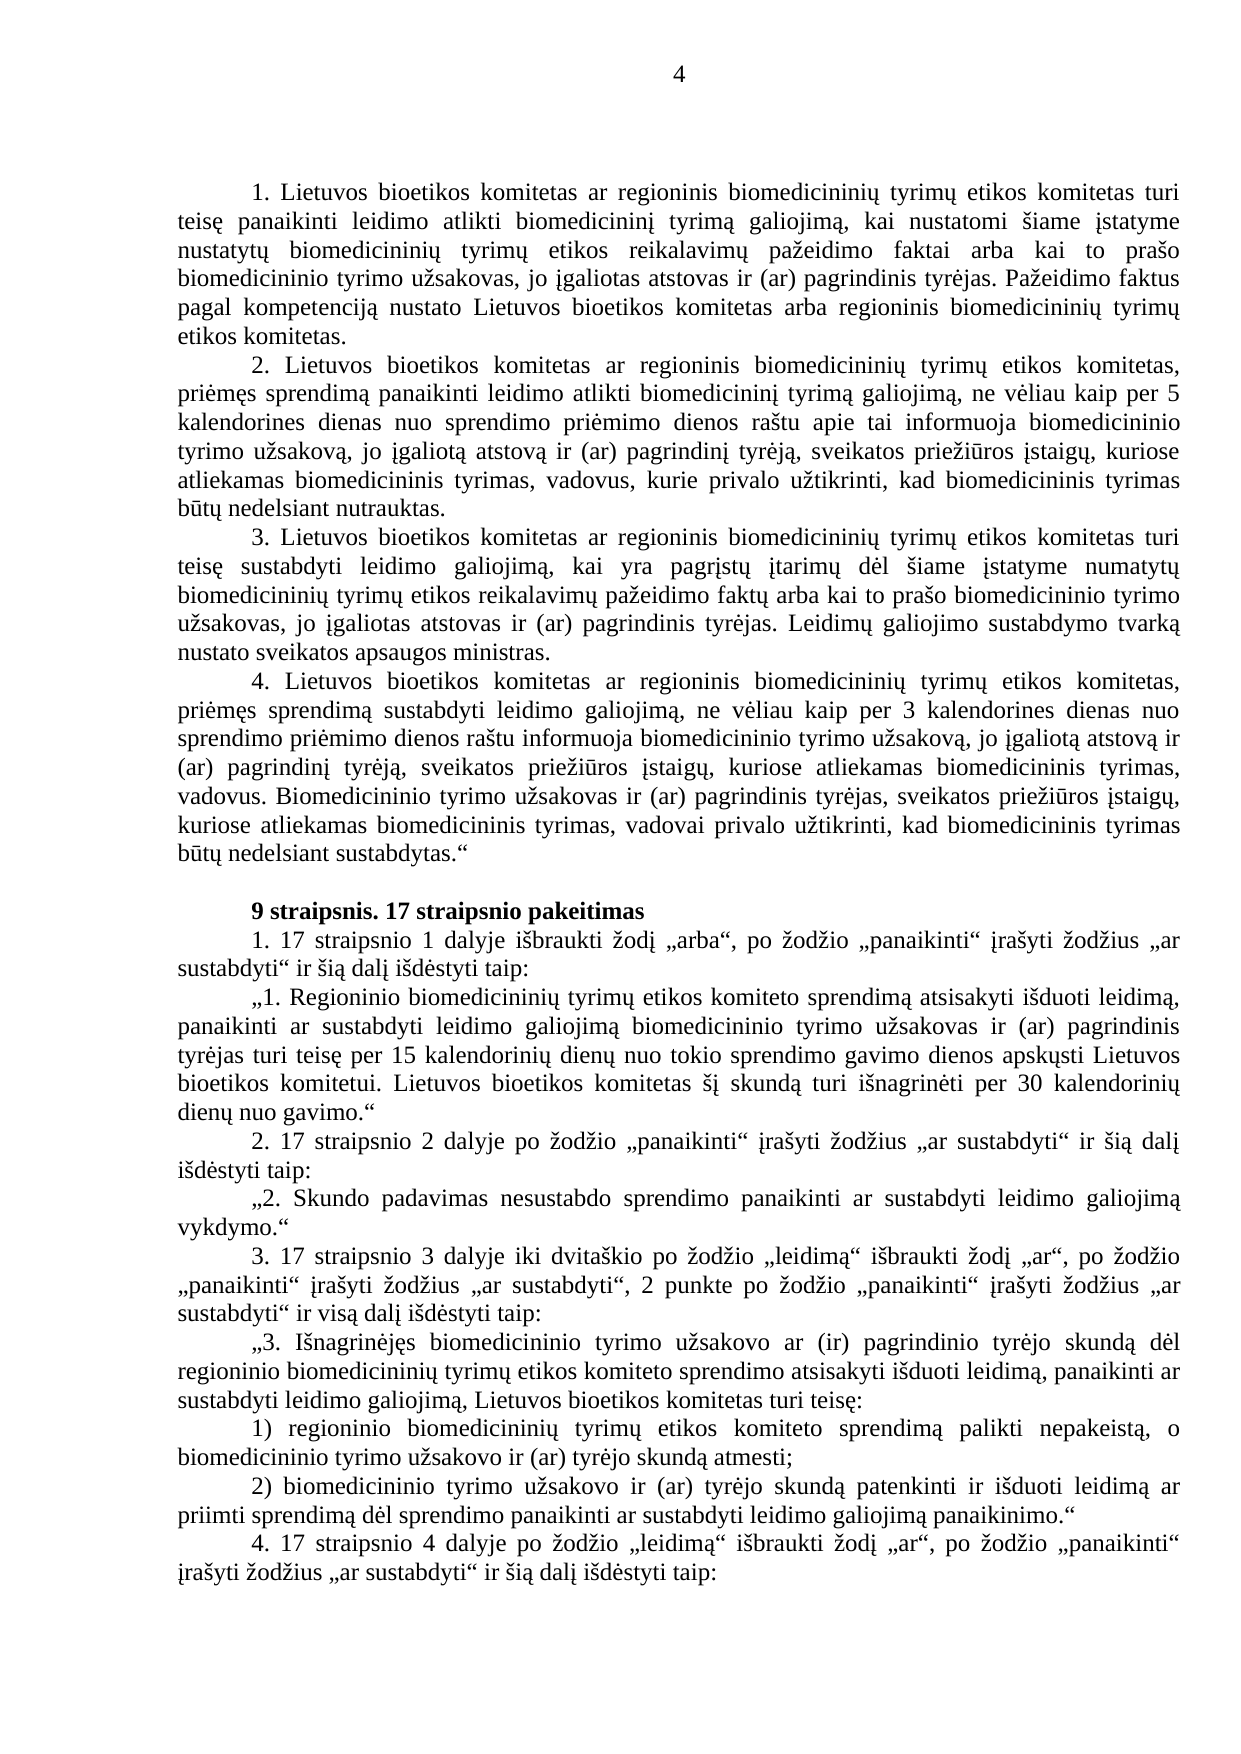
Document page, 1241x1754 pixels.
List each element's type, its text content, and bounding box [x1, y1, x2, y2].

text „3. Išnagrinėjęs biomedicininio tyrimo užsakovo ar (ir) pagrindinio tyrėjo skundą dėl regioninio biomedicininių tyrimų etikos komiteto sprendimo atsisakyti išduoti leidimą, panaikinti ar sustabdyti leidimo galiojimą, Lietuvos bioetikos komitetas turi teisę: [177, 1327, 1181, 1413]
text 2) biomedicininio tyrimo užsakovo ir (ar) tyrėjo skundą patenkinti ir išduoti leidimą ar priimti sprendimą dėl sprendimo panaikinti ar sustabdyti leidimo galiojimą panaikinimo.“ [177, 1471, 1181, 1528]
text 3. 17 straipsnio 3 dalyje iki dvitaškio po žodžio „leidimą“ išbraukti žodį „ar“, po žodžio „panaikinti“ įrašyti žodžius „ar sustabdyti“, 2 punkte po žodžio „panaikinti“ įrašyti žodžius „ar sustabdyti“ ir visą dalį išdėstyti taip: [177, 1241, 1181, 1327]
text 1. 17 straipsnio 1 dalyje išbraukti žodį „arba“, po žodžio „panaikinti“ įrašyti žodžius „ar sustabdyti“ ir šią dalį išdėstyti taip: [177, 925, 1181, 982]
text 1. Lietuvos bioetikos komitetas ar regioninis biomedicininių tyrimų etikos komitetas turi teisę panaikinti leidimo atlikti biomedicininį tyrimą galiojimą, kai nustatomi šiame įstatyme nustatytų biomedicininių tyrimų etikos reikalavimų pažeidimo faktai arba kai to prašo biomedicininio tyrimo užsakovas, jo įgaliotas atstovas ir (ar) pagrindinis tyrėjas. Pažeidimo faktus pagal kompetenciją nustato Lietuvos bioetikos komitetas arba regioninis biomedicininių tyrimų etikos komitetas. [177, 177, 1181, 350]
text 3. Lietuvos bioetikos komitetas ar regioninis biomedicininių tyrimų etikos komitetas turi teisę sustabdyti leidimo galiojimą, kai yra pagrįstų įtarimų dėl šiame įstatyme numatytų biomedicininių tyrimų etikos reikalavimų pažeidimo faktų arba kai to prašo biomedicininio tyrimo užsakovas, jo įgaliotas atstovas ir (ar) pagrindinis tyrėjas. Leidimų galiojimo sustabdymo tvarką nustato sveikatos apsaugos ministras. [177, 522, 1181, 666]
text „2. Skundo padavimas nesustabdo sprendimo panaikinti ar sustabdyti leidimo galiojimą vykdymo.“ [177, 1183, 1181, 1241]
text 4. 17 straipsnio 4 dalyje po žodžio „leidimą“ išbraukti žodį „ar“, po žodžio „panaikinti“ įrašyti žodžius „ar sustabdyti“ ir šią dalį išdėstyti taip: [177, 1528, 1181, 1586]
text 4. Lietuvos bioetikos komitetas ar regioninis biomedicininių tyrimų etikos komitetas, priėmęs sprendimą sustabdyti leidimo galiojimą, ne vėliau kaip per 3 kalendorines dienas nuo sprendimo priėmimo dienos raštu informuoja biomedicininio tyrimo užsakovą, jo įgaliotą atstovą ir (ar) pagrindinį tyrėją, sveikatos priežiūros įstaigų, kuriose atliekamas biomedicininis tyrimas, vadovus. Biomedicininio tyrimo užsakovas ir (ar) pagrindinis tyrėjas, sveikatos priežiūros įstaigų, kuriose atliekamas biomedicininis tyrimas, vadovai privalo užtikrinti, kad biomedicininis tyrimas būtų nedelsiant sustabdytas.“ [177, 666, 1181, 867]
text 9 straipsnis. 17 straipsnio pakeitimas [177, 896, 1181, 925]
text 2. 17 straipsnio 2 dalyje po žodžio „panaikinti“ įrašyti žodžius „ar sustabdyti“ ir šią dalį išdėstyti taip: [177, 1126, 1181, 1183]
text „1. Regioninio biomedicininių tyrimų etikos komiteto sprendimą atsisakyti išduoti leidimą, panaikinti ar sustabdyti leidimo galiojimą biomedicininio tyrimo užsakovas ir (ar) pagrindinis tyrėjas turi teisę per 15 kalendorinių dienų nuo tokio sprendimo gavimo dienos apskųsti Lietuvos bioetikos komitetui. Lietuvos bioetikos komitetas šį skundą turi išnagrinėti per 30 kalendorinių dienų nuo gavimo.“ [177, 982, 1181, 1126]
text 1) regioninio biomedicininių tyrimų etikos komiteto sprendimą palikti nepakeistą, o biomedicininio tyrimo užsakovo ir (ar) tyrėjo skundą atmesti; [177, 1413, 1181, 1471]
text 2. Lietuvos bioetikos komitetas ar regioninis biomedicininių tyrimų etikos komitetas, priėmęs sprendimą panaikinti leidimo atlikti biomedicininį tyrimą galiojimą, ne vėliau kaip per 5 kalendorines dienas nuo sprendimo priėmimo dienos raštu apie tai informuoja biomedicininio tyrimo užsakovą, jo įgaliotą atstovą ir (ar) pagrindinį tyrėją, sveikatos priežiūros įstaigų, kuriose atliekamas biomedicininis tyrimas, vadovus, kurie privalo užtikrinti, kad biomedicininis tyrimas būtų nedelsiant nutrauktas. [177, 350, 1181, 522]
